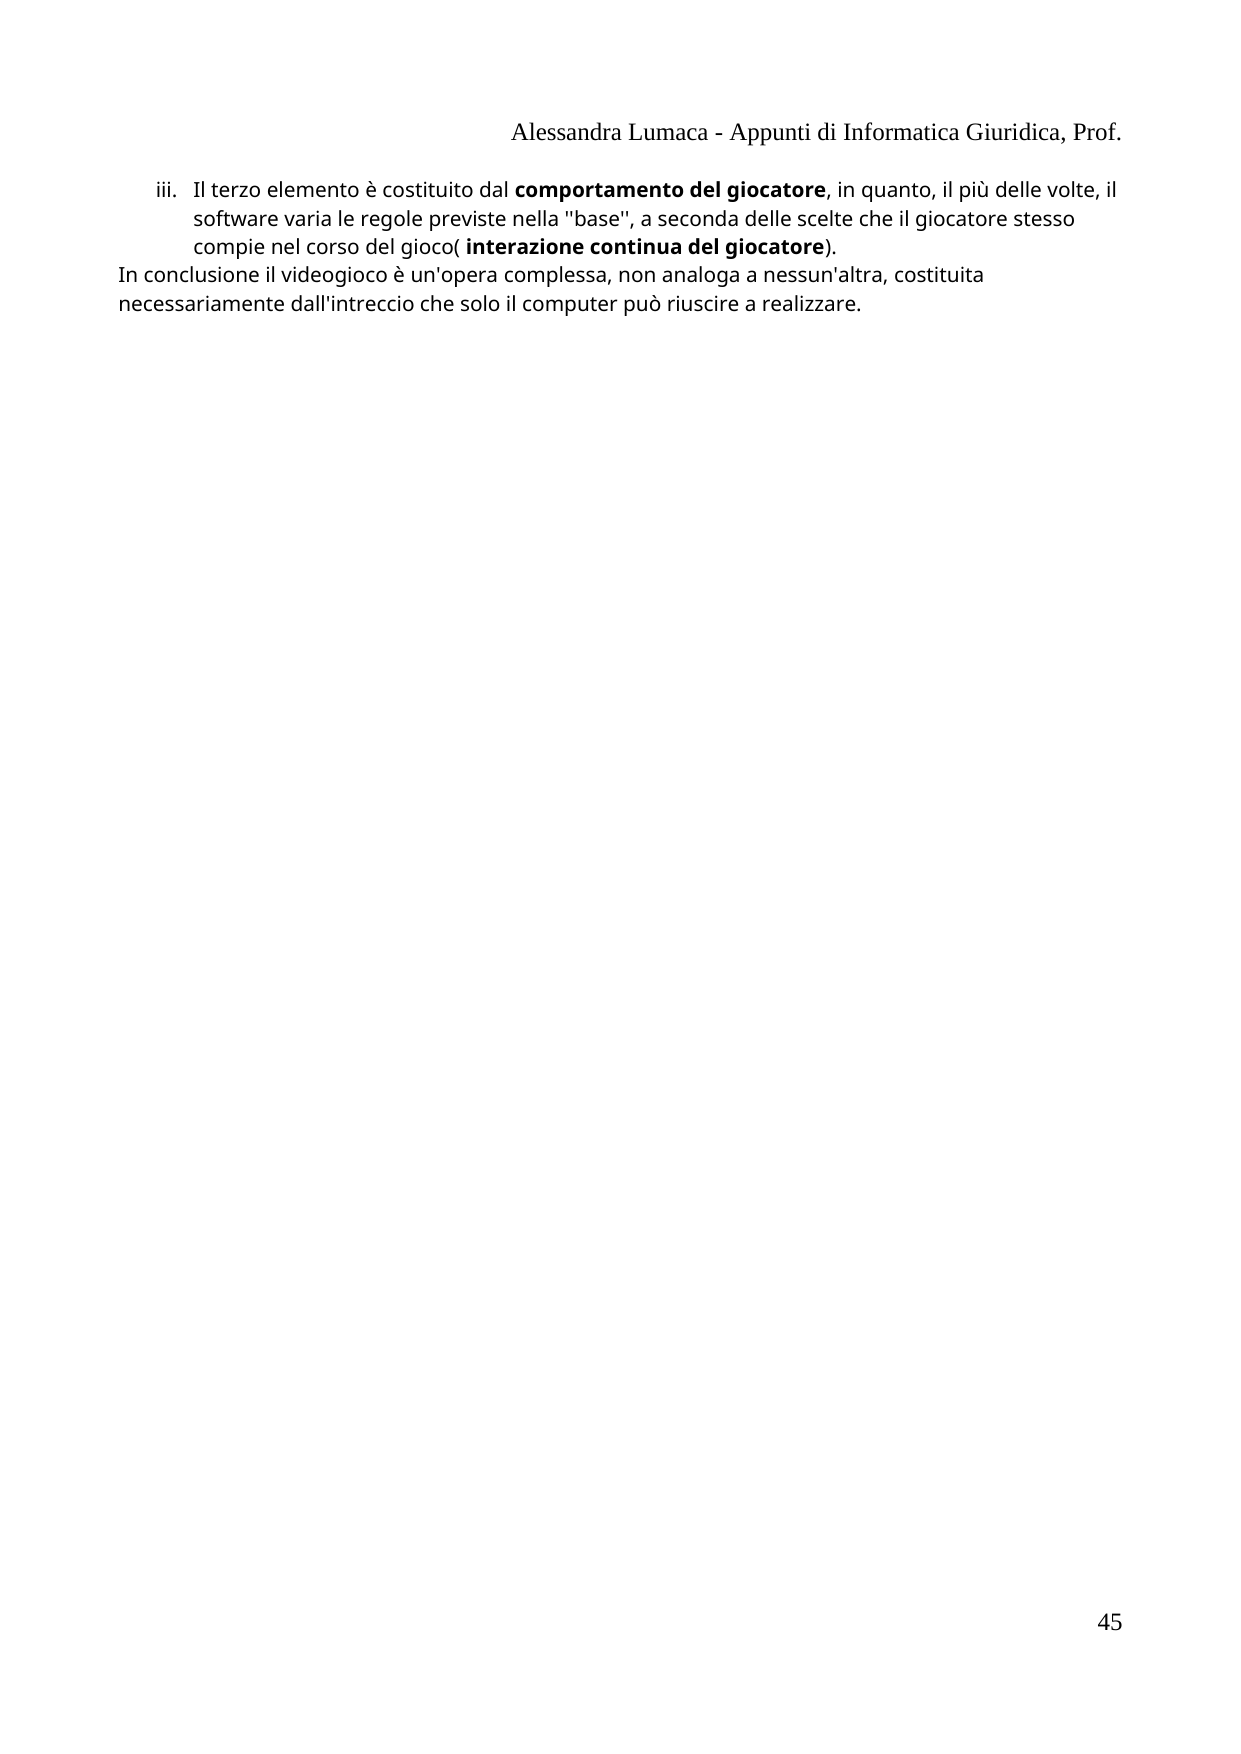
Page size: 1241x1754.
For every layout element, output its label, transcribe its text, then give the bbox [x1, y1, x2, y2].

list Il terzo elemento è costituito dal comportamento del giocatore, in quanto, il più delle volte, il software varia le regole previste nella ''base'', a seconda delle scelte che il giocatore stesso compie nel corso del gioco( interazione continua del giocatore). [156, 175, 1122, 261]
text In conclusione il videogioco è un'opera complessa, non analoga a nessun'altra, costituita necessariamente dall'intreccio che solo il computer può riuscire a realizzare. [118, 261, 1122, 317]
